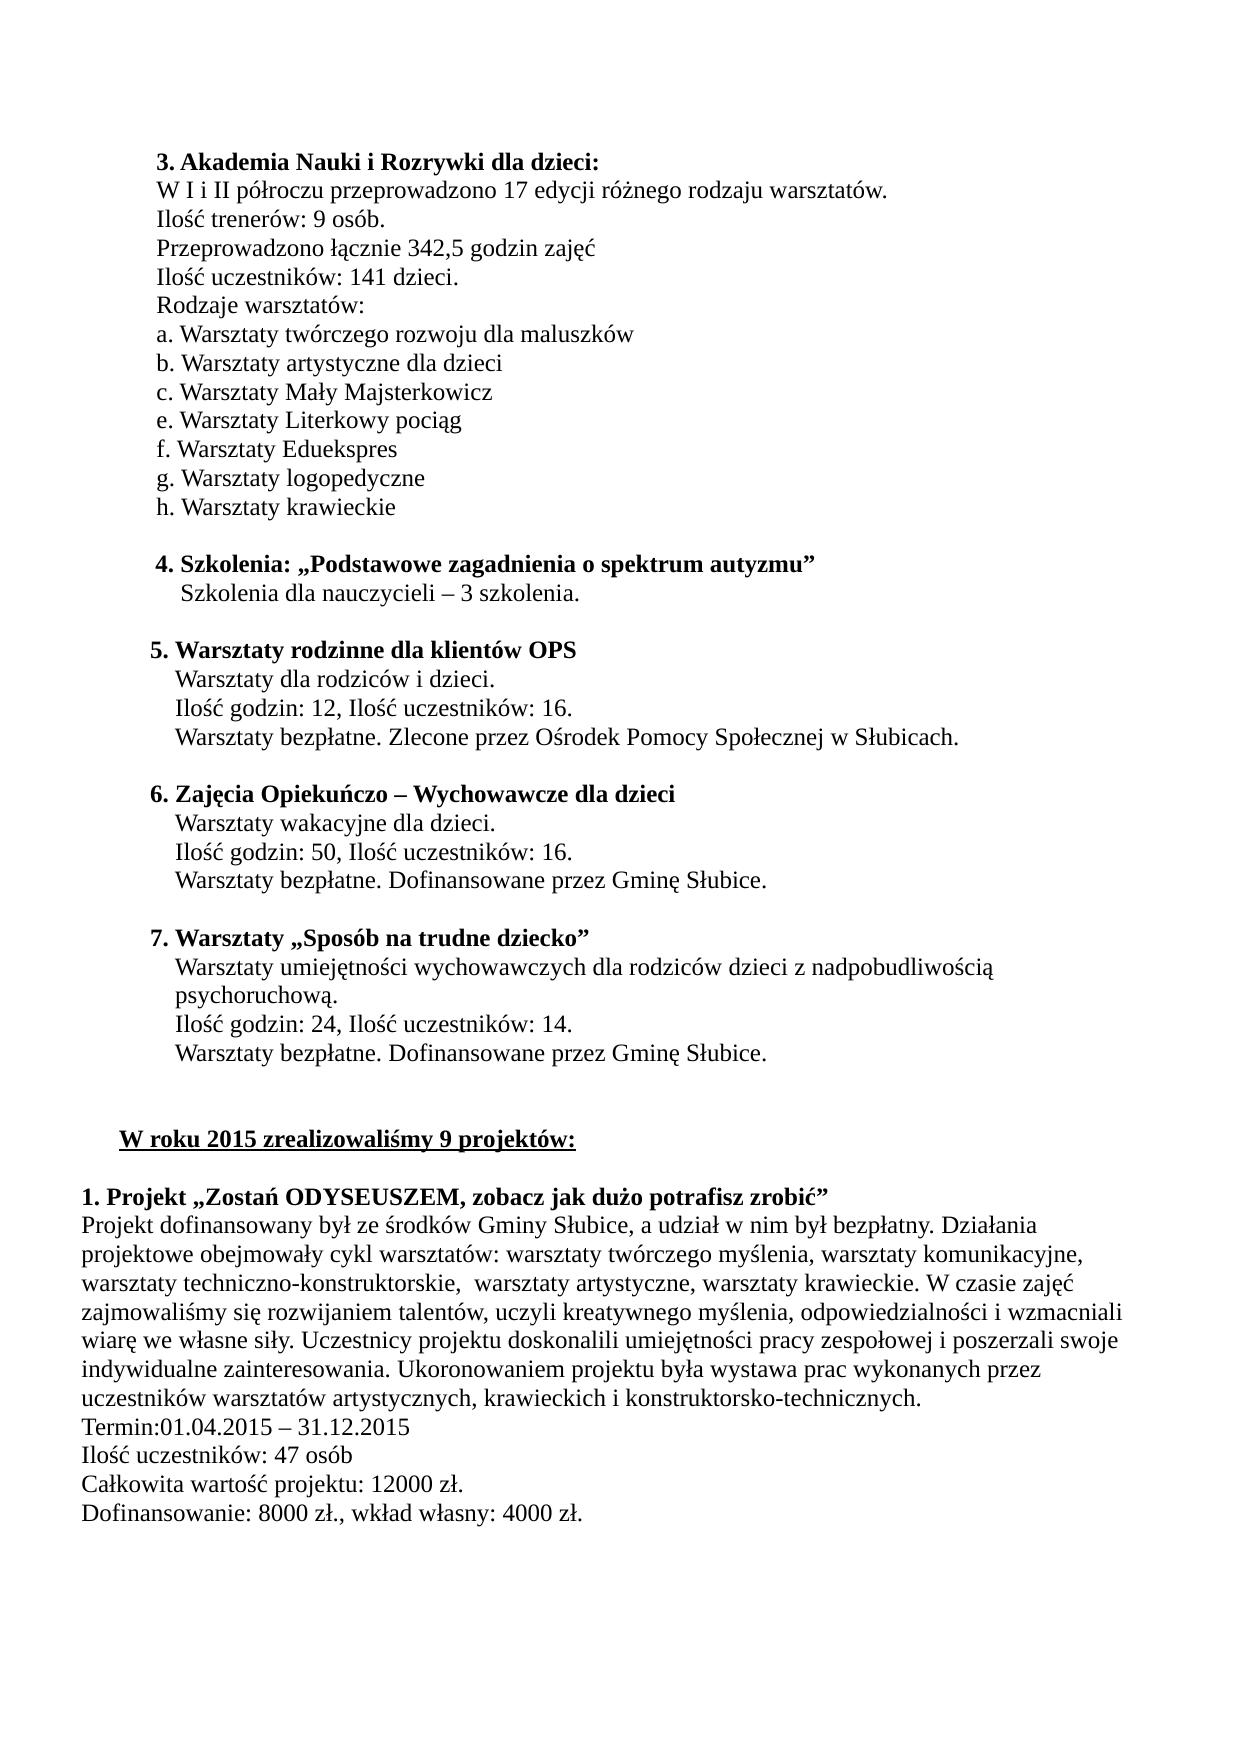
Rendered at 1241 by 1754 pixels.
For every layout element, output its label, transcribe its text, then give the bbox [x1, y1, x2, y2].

list b. Warsztaty artystyczne dla dzieci [119, 348, 1139, 377]
list 7. Warsztaty „Sposób na trudne dziecko” [81, 923, 1139, 952]
list f. Warsztaty Eduekspres [119, 434, 1139, 463]
list h. Warsztaty krawieckie [119, 492, 1139, 521]
list Ilość godzin: 24, Ilość uczestników: 14. [81, 1009, 1139, 1038]
list Warsztaty bezpłatne. Dofinansowane przez Gminę Słubice. [81, 1038, 1139, 1067]
text 4. Szkolenia: „Podstawowe zagadnienia o spektrum autyzmu” [81, 549, 1139, 578]
list Warsztaty wakacyjne dla dzieci. [81, 808, 1139, 837]
text Warsztaty bezpłatne. Zlecone przez Ośrodek Pomocy Społecznej w Słubicach. [81, 722, 1139, 751]
list g. Warsztaty logopedyczne [119, 463, 1139, 492]
text 5. Warsztaty rodzinne dla klientów OPS [81, 636, 1139, 664]
text Ilość godzin: 12, Ilość uczestników: 16. [81, 693, 1139, 722]
list W roku 2015 zrealizowaliśmy 9 projektów: [81, 1124, 1139, 1153]
list Przeprowadzono łącznie 342,5 godzin zajęć [119, 233, 1139, 262]
text Ilość uczestników: 47 osób [81, 1441, 1139, 1469]
list Rodzaje warsztatów: [119, 291, 1139, 319]
list 6. Zajęcia Opiekuńczo – Wychowawcze dla dzieci [81, 779, 1139, 808]
list Ilość godzin: 50, Ilość uczestników: 16. [81, 837, 1139, 866]
list e. Warsztaty Literkowy pociąg [119, 406, 1139, 434]
list psychoruchową. [81, 981, 1139, 1009]
list a. Warsztaty twórczego rozwoju dla maluszków [119, 319, 1139, 348]
list Ilość trenerów: 9 osób. [119, 204, 1139, 233]
list c. Warsztaty Mały Majsterkowicz [119, 377, 1139, 406]
text Szkolenia dla nauczycieli – 3 szkolenia. [81, 578, 1139, 607]
list 3. Akademia Nauki i Rozrywki dla dzieci: [119, 147, 1139, 176]
text 1. Projekt „Zostań ODYSEUSZEM, zobacz jak dużo potrafisz zrobić” [81, 1182, 1139, 1211]
list W I i II półroczu przeprowadzono 17 edycji różnego rodzaju warsztatów. [119, 176, 1139, 204]
list Ilość uczestników: 141 dzieci. [119, 262, 1139, 291]
text Termin:01.04.2015 – 31.12.2015 [81, 1412, 1139, 1441]
list Warsztaty bezpłatne. Dofinansowane przez Gminę Słubice. [81, 866, 1139, 894]
list Warsztaty umiejętności wychowawczych dla rodziców dzieci z nadpobudliwością [81, 952, 1139, 981]
text Warsztaty dla rodziców i dzieci. [81, 664, 1139, 693]
text Całkowita wartość projektu: 12000 zł. [81, 1469, 1139, 1498]
text Projekt dofinansowany był ze środków Gminy Słubice, a udział w nim był bezpłatny. Działania projektowe obejmowały cykl warsztatów: warsztaty twórczego myślenia, warsztaty komunikacyjne, warsztaty techniczno-konstruktorskie, warsztaty artystyczne, warsztaty krawieckie. W czasie zajęć zajmowaliśmy się rozwijaniem talentów, uczyli kreatywnego myślenia, odpowiedzialności i wzmacniali wiarę we własne siły. Uczestnicy projektu doskonalili umiejętności pracy zespołowej i poszerzali swoje indywidualne zainteresowania. Ukoronowaniem projektu była wystawa prac wykonanych przez uczestników warsztatów artystycznych, krawieckich i konstruktorsko-technicznych. [81, 1211, 1139, 1412]
text Dofinansowanie: 8000 zł., wkład własny: 4000 zł. [81, 1498, 1139, 1527]
